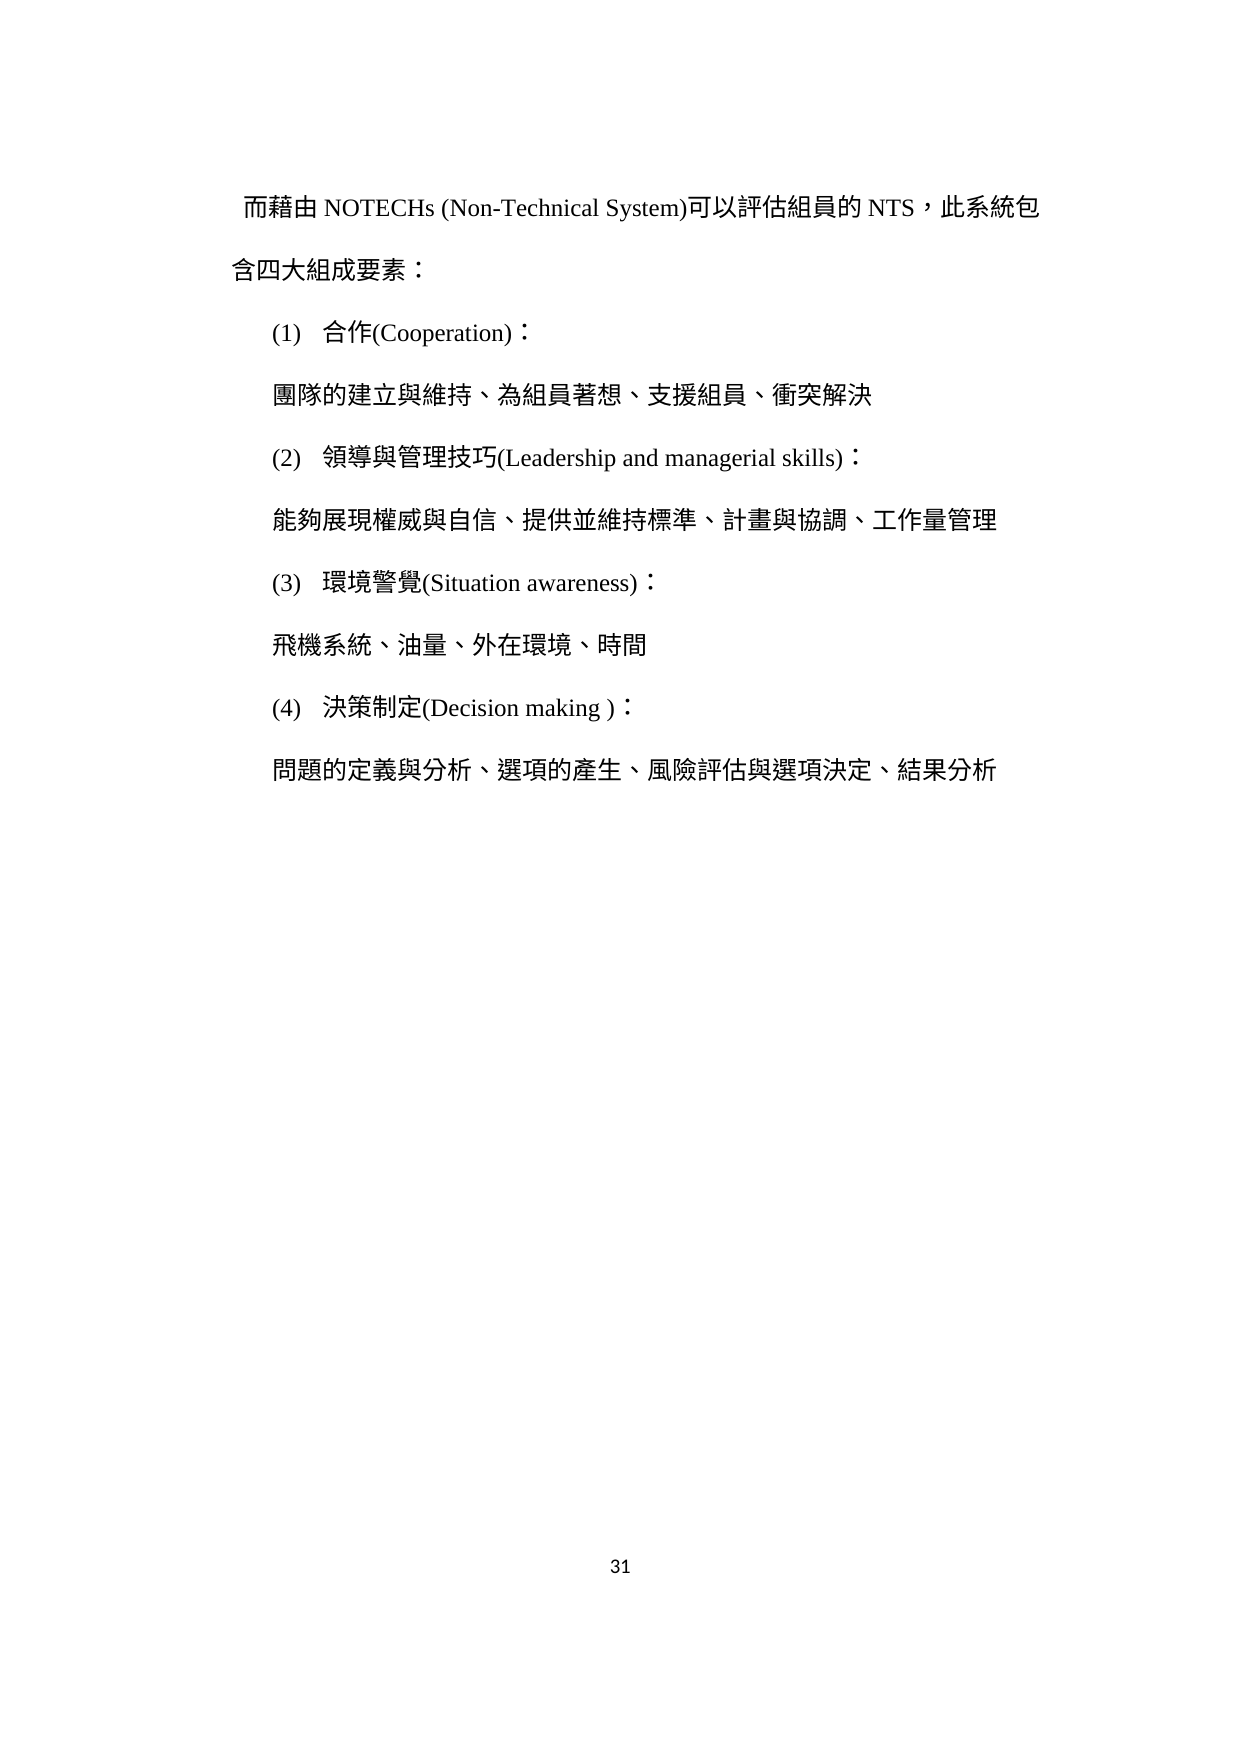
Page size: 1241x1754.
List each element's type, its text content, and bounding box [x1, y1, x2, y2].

text 團隊的建立與維持、為組員著想、支援組員、衝突解決 [272, 352, 1053, 414]
list 決策制定(Decision making )： [272, 664, 1053, 727]
text 問題的定義與分析、選項的產生、風險評估與選項決定、結果分析 [272, 727, 1053, 789]
text 而藉由NOTECHs (Non-Technical System)可以評估組員的NTS，此系統包含四大組成要素： [231, 164, 1053, 289]
text 飛機系統、油量、外在環境、時間 [272, 602, 1053, 664]
text 能夠展現權威與自信、提供並維持標準、計畫與協調、工作量管理 [272, 477, 1053, 539]
list 合作(Cooperation)： [272, 289, 1053, 352]
list 環境警覺(Situation awareness)： [272, 539, 1053, 602]
list 領導與管理技巧(Leadership and managerial skills)： [272, 414, 1053, 477]
